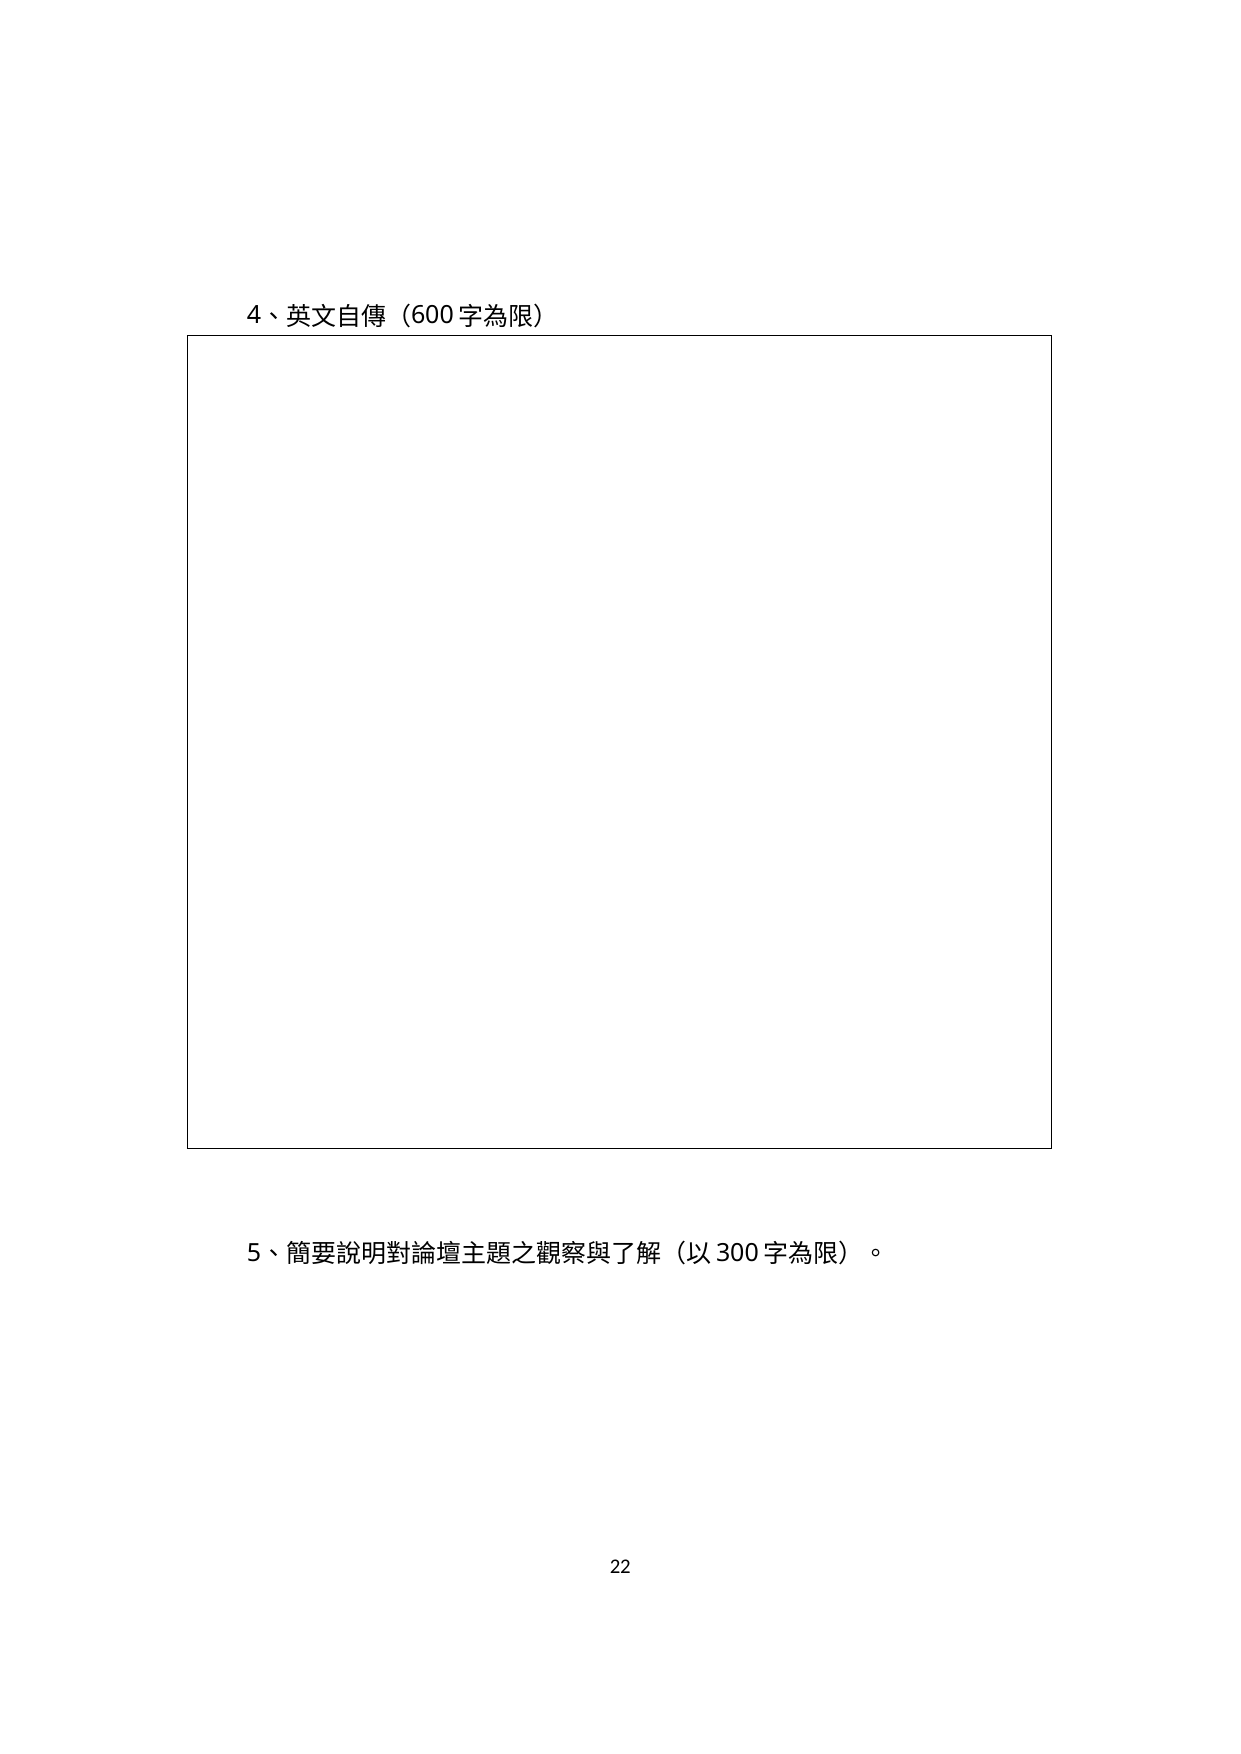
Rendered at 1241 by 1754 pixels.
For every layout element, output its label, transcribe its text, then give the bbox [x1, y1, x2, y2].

table_header [188, 336, 1051, 1147]
list 英文自傳（600字為限） [247, 272, 1053, 335]
list 簡要說明對論壇主題之觀察與了解（以300字為限）。 [247, 1210, 1053, 1272]
